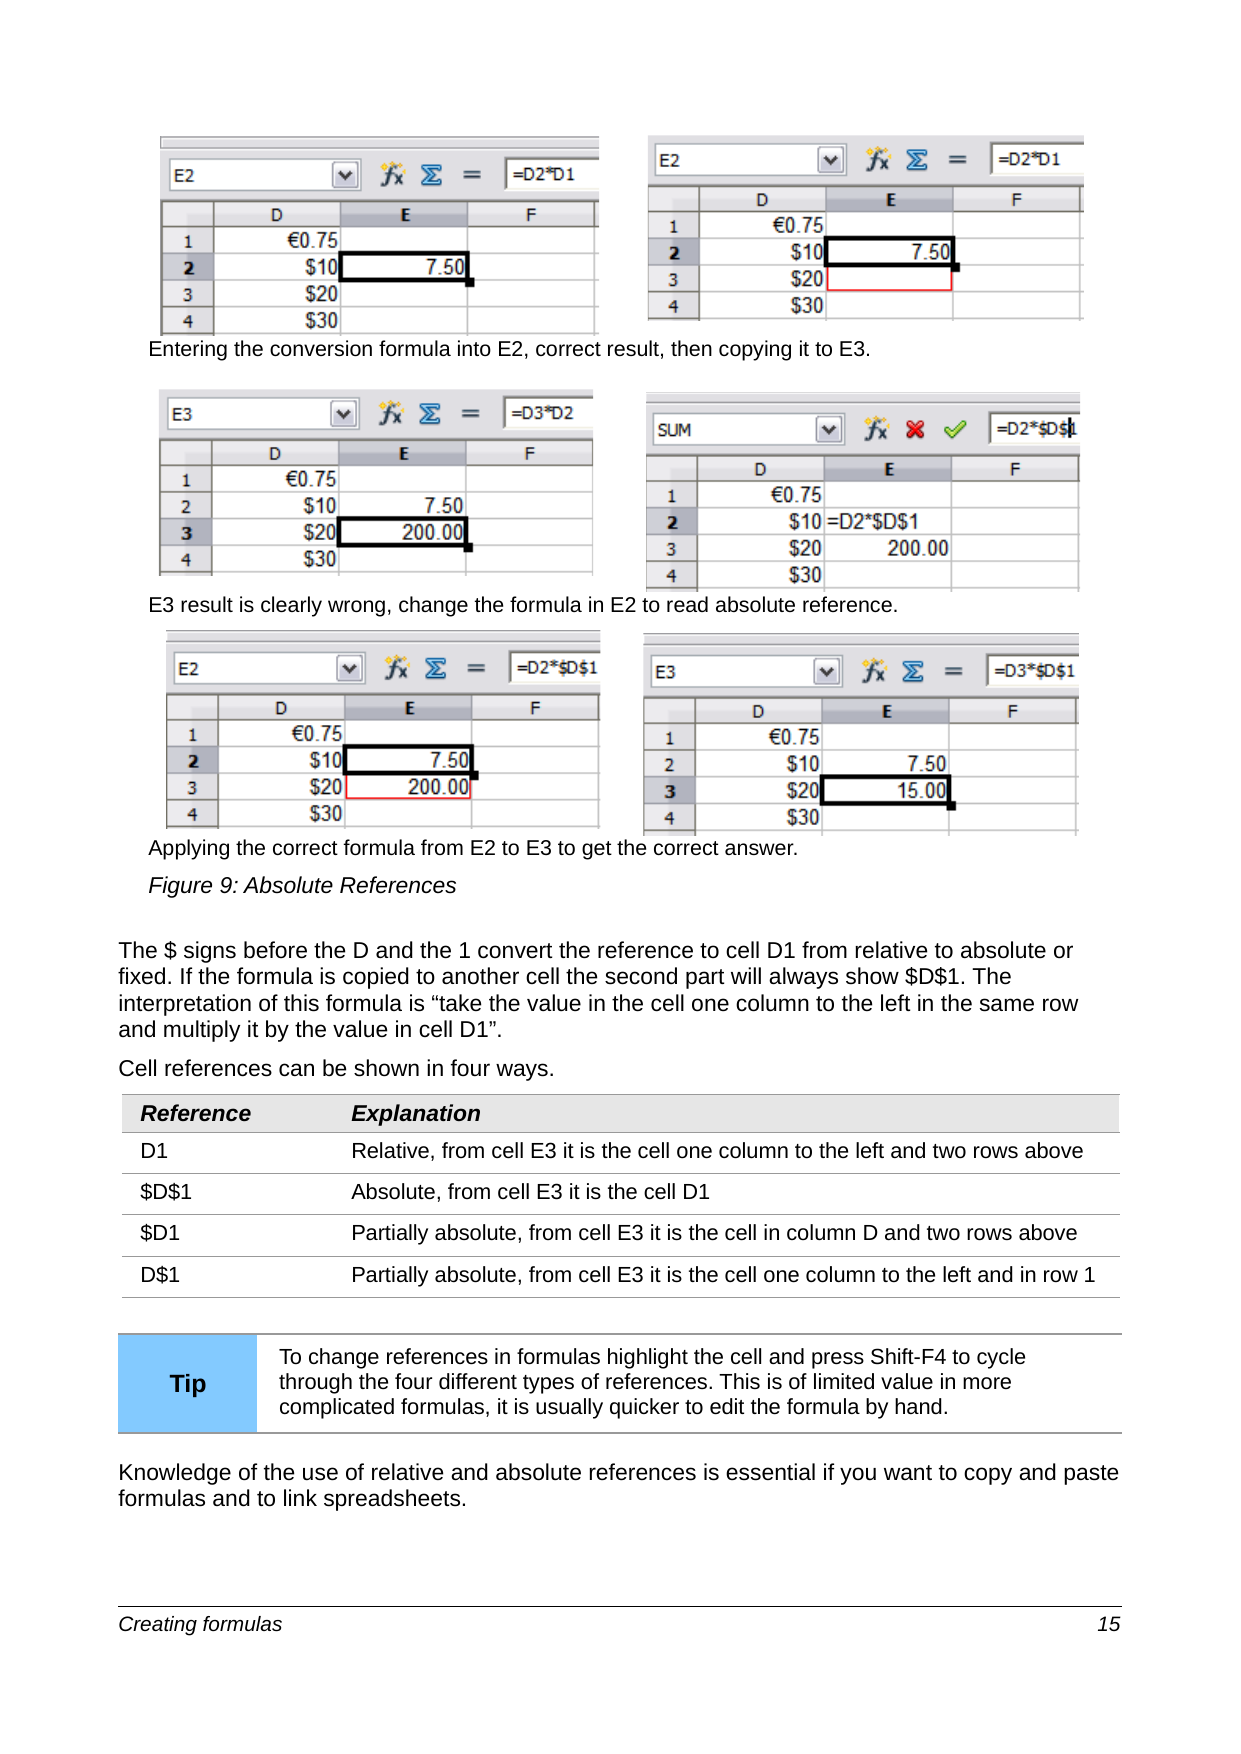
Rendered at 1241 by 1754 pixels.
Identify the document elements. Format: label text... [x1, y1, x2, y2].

picture [166, 630, 601, 829]
table_cell Partially absolute, from cell E3 it is the cell one column to the left and in row 1 [333, 1257, 1119, 1297]
picture [643, 633, 1079, 836]
text Knowledge of the use of relative and absolute references is essential if you want to copy and paste formulas and to link spreadsheets. [118, 1458, 1122, 1511]
text Entering the conversion formula into E2, correct result, then copying it to E3. [148, 118, 1092, 361]
table_header Reference [122, 1095, 333, 1132]
table_cell $D$1 [122, 1174, 333, 1214]
table_header To change references in formulas highlight the cell and press Shift-F4 to cycle through the four different types of references. This is of limited value in more complicated formulas, it is usually quicker to edit the formula by hand. [258, 1335, 1122, 1432]
text Cell references can be shown in four ways. [118, 1055, 1122, 1081]
text The $ signs before the D and the 1 convert the reference to cell D1 from relative to absolute or fixed. If the formula is copied to another cell the second part will always show $D$1. The interpretation of this formula is “take the value in the cell one column to the left in the same row and multiply it by the value in cell D1”. [118, 937, 1122, 1042]
text E3 result is clearly wrong, change the formula in E2 to read absolute reference. [148, 373, 1092, 617]
table_cell Partially absolute, from cell E3 it is the cell in column D and two rows above [333, 1215, 1119, 1256]
picture [158, 388, 594, 576]
table_cell D$1 [122, 1257, 333, 1297]
table_cell $D1 [122, 1215, 333, 1256]
picture [647, 134, 1084, 321]
table_header Tip [118, 1335, 257, 1432]
table_header Explanation [333, 1095, 1119, 1132]
table_cell D1 [122, 1133, 333, 1173]
text Applying the correct formula from E2 to E3 to get the correct answer. [148, 629, 1092, 860]
table_cell Absolute, from cell E3 it is the cell D1 [333, 1174, 1119, 1214]
text Figure 9: Absolute References [148, 872, 1092, 899]
picture [160, 136, 600, 336]
picture [646, 392, 1081, 592]
table_cell Relative, from cell E3 it is the cell one column to the left and two rows above [333, 1133, 1119, 1173]
